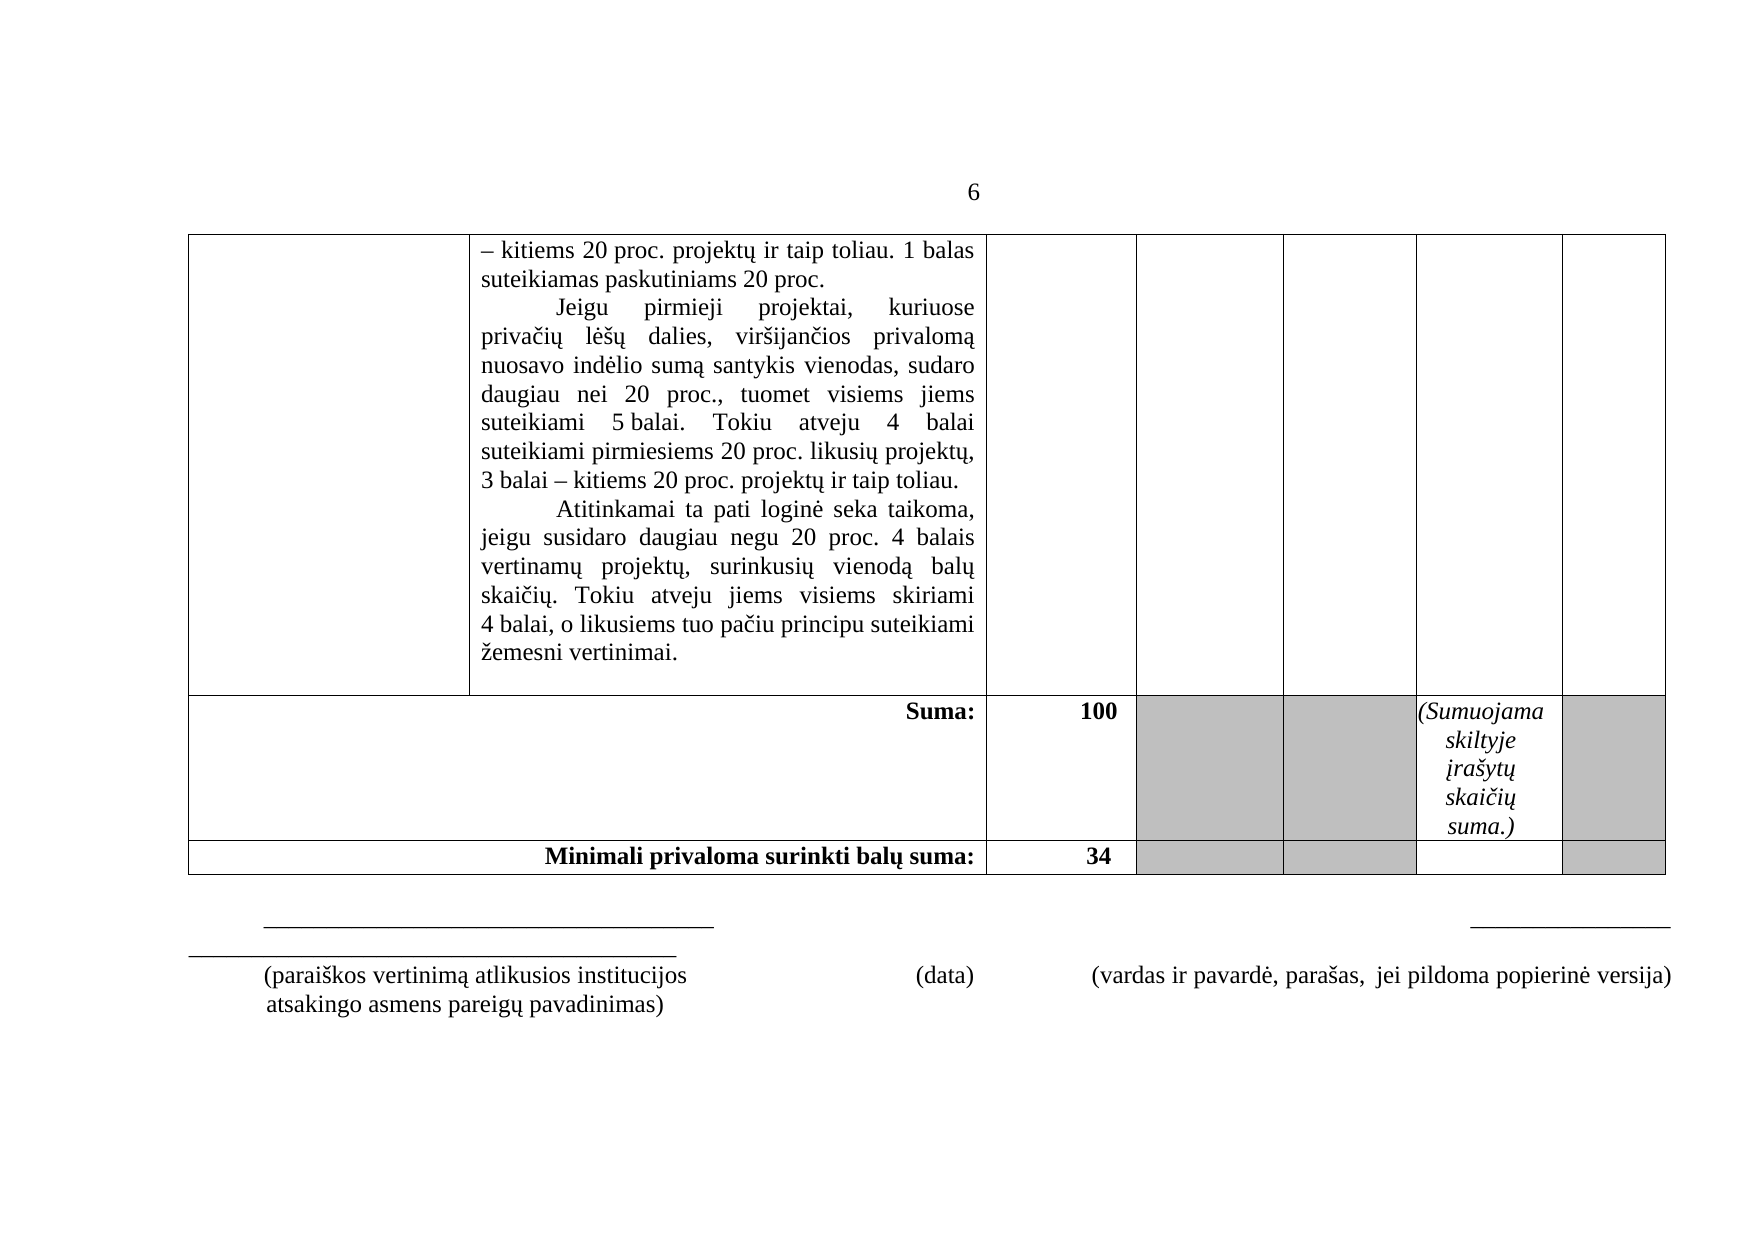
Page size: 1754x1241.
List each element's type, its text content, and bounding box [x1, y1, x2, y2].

table_cell (Sumuojama skiltyje įrašytų skaičių suma.) [1417, 696, 1562, 840]
table_cell [1417, 841, 1562, 874]
table_cell [189, 235, 469, 695]
table_cell [1563, 696, 1665, 840]
table_cell Suma: [189, 696, 986, 840]
table_cell [1137, 235, 1283, 695]
table_cell [1137, 841, 1283, 874]
table_cell Minimali privaloma surinkti balų suma: [189, 841, 986, 874]
table_cell [1417, 235, 1562, 695]
table_cell [987, 235, 1136, 695]
table_cell [1284, 841, 1416, 874]
table_cell 100 [987, 696, 1136, 840]
table_cell [1563, 841, 1665, 874]
table_cell [1284, 696, 1416, 840]
table_cell – kitiems 20 proc. projektų ir taip toliau. 1 balas suteikiamas paskutiniams 20 proc. Jeigu pirmieji projektai, kuriuose privačių lėšų dalies, viršijančios privalomą nuosavo indėlio sumą santykis vienodas, sudaro daugiau nei 20 proc., tuomet visiems jiems suteikiami 5 balai. Tokiu atveju 4 balai suteikiami pirmiesiems 20 proc. likusių projektų, 3 balai – kitiems 20 proc. projektų ir taip toliau. Atitinkamai ta pati loginė seka taikoma, jeigu susidaro daugiau negu 20 proc. 4 balais vertinamų projektų, surinkusių vienodą balų skaičių. Tokiu atveju jiems visiems skiriami 4 balai, o likusiems tuo pačiu principu suteikiami žemesni vertinimai. [470, 235, 986, 695]
table_cell [1137, 696, 1283, 840]
table_cell [1563, 235, 1665, 695]
table_header PROJEKTO Naudos ir kokybės vertinimo LENTELĖ ____________________________________ ________________ _______________________________________ (paraiškos vertinimą atlikusios institucijos (data) (vardas ir pavardė, parašas, jei pildoma popierinė versija) atsakingo asmens pareigų pavadinimas) [177, 234, 1683, 1017]
table_cell [1284, 235, 1416, 695]
table_cell 34 [987, 841, 1136, 874]
